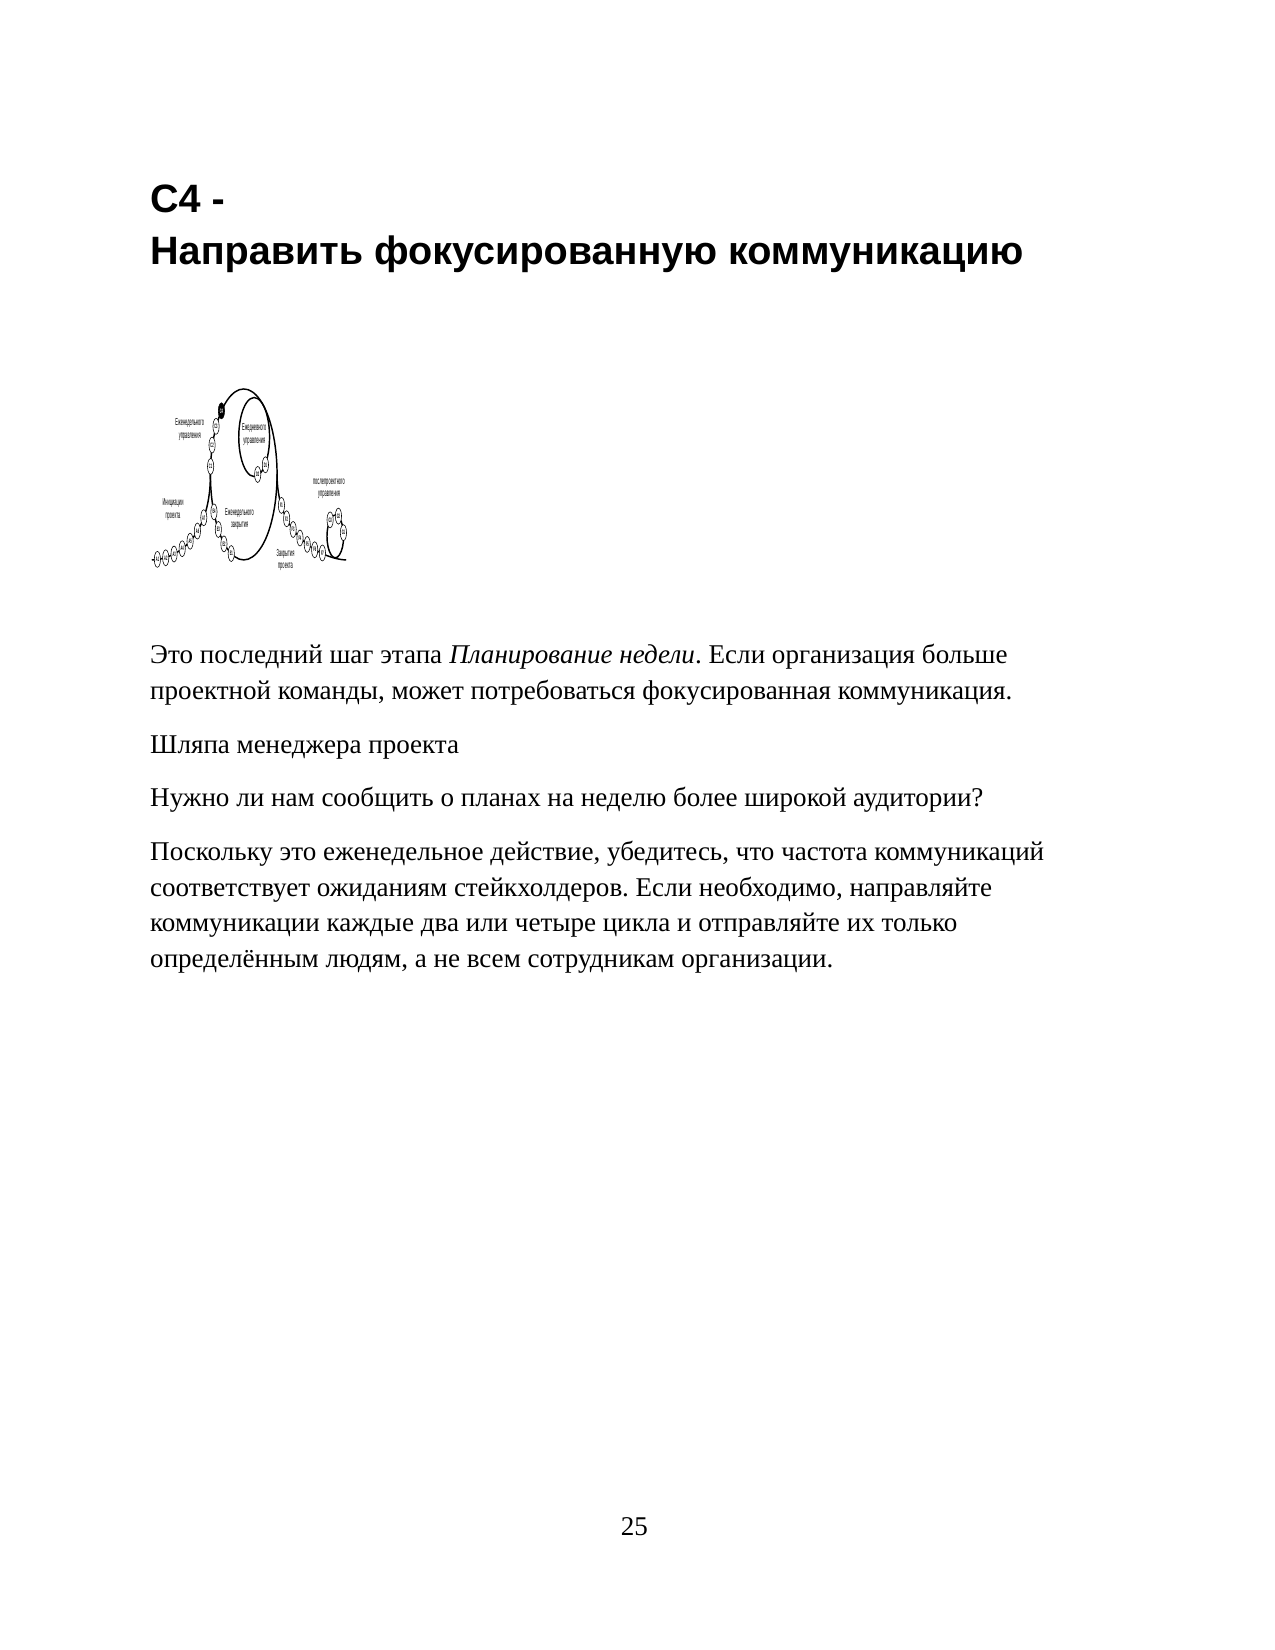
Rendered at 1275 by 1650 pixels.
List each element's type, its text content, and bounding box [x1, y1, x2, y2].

text Поскольку это еженедельное действие, убедитесь, что частота коммуникаций соответствует ожиданиям стейкхолдеров. Если необходимо, направляйте коммуникации каждые два или четыре цикла и отправляйте их только определённым людям, а не всем сотрудникам организации. [150, 835, 1125, 973]
text Нужно ли нам сообщить о планах на неделю более широкой аудитории? [150, 781, 1125, 812]
text Шляпа менеджера проекта [150, 728, 1125, 759]
text Это последний шаг этапа Планирование недели. Если организация больше проектной команды, может потребоваться фокусированная коммуникация. [150, 638, 1125, 705]
subtitle C4 - Направить фокусированную коммуникацию [150, 175, 1125, 273]
